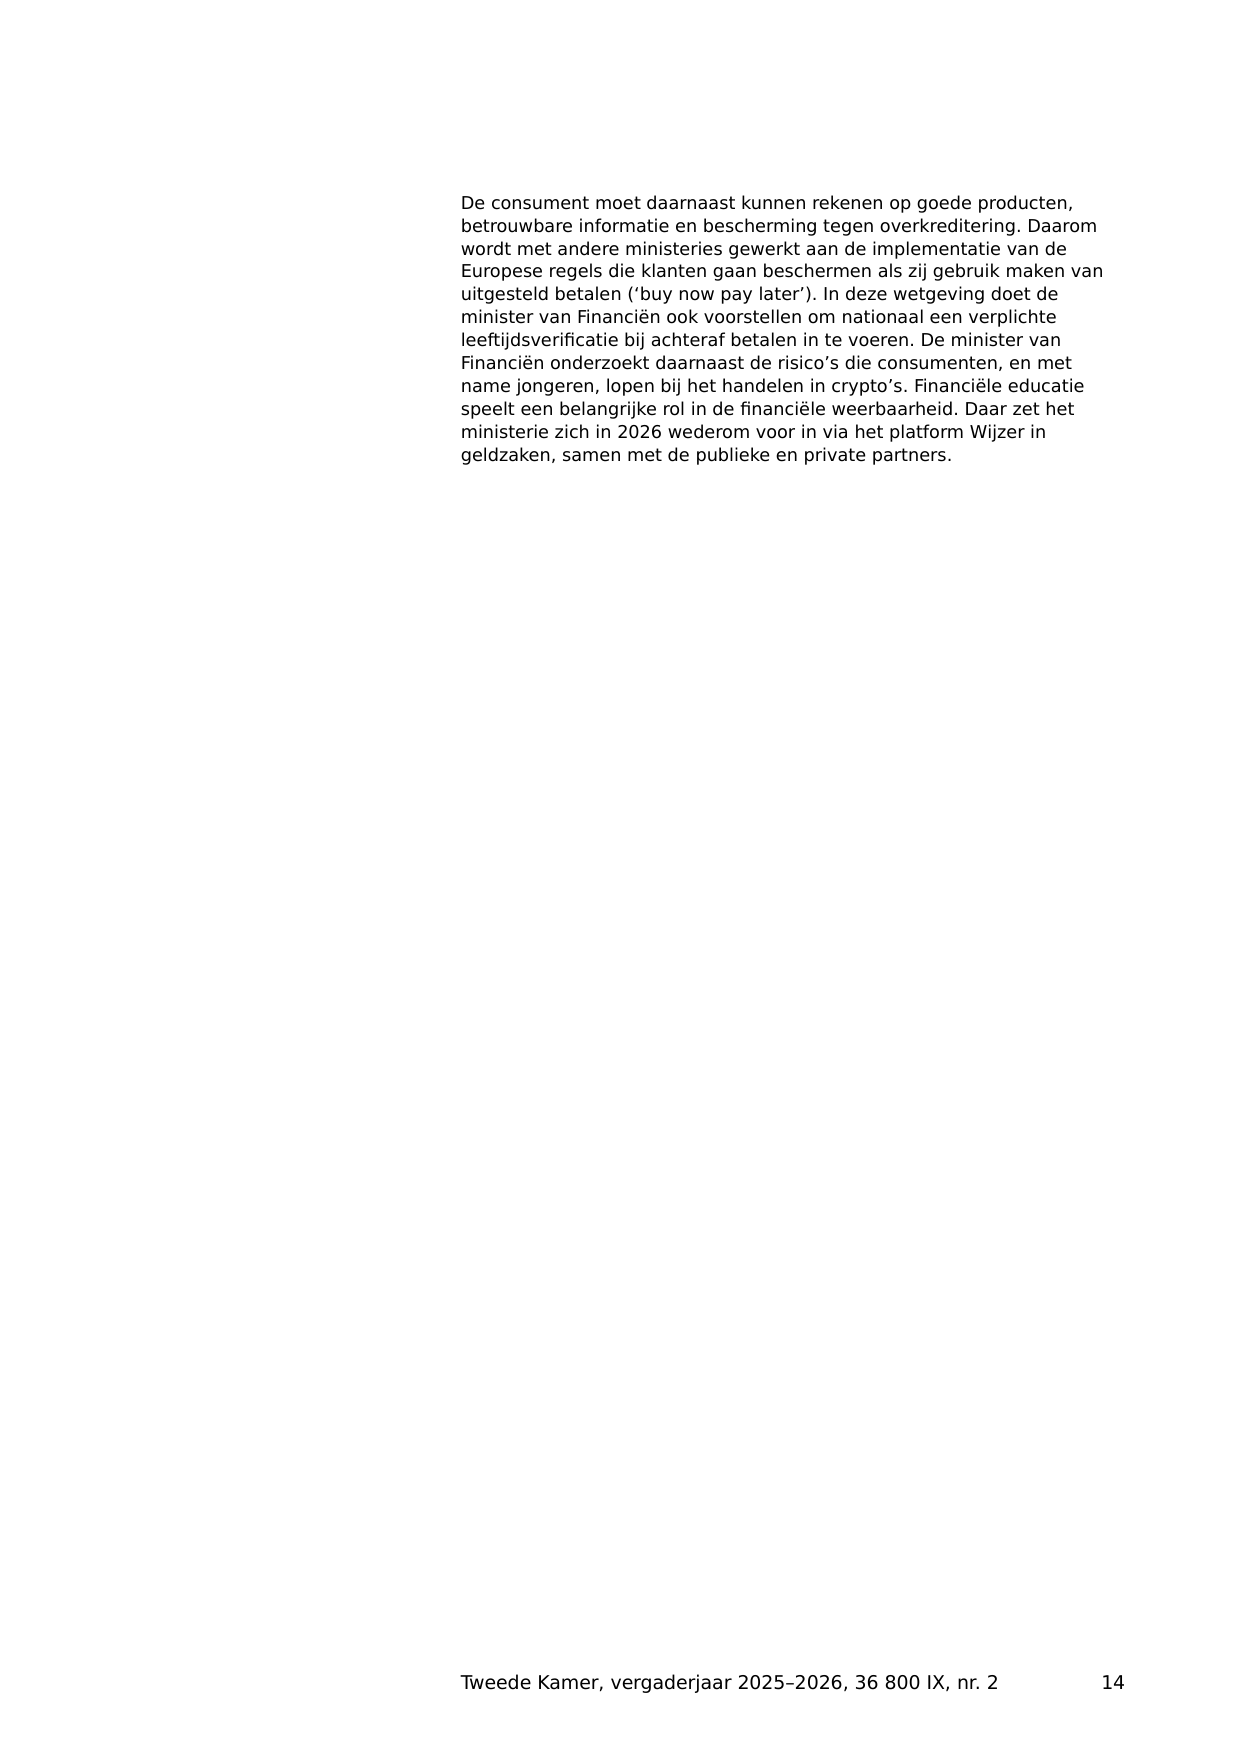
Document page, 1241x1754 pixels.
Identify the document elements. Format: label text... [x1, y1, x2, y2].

text De consument moet daarnaast kunnen rekenen op goede producten, betrouwbare informatie en bescherming tegen overkreditering. Daarom wordt met andere ministeries gewerkt aan de implementatie van de Europese regels die klanten gaan beschermen als zij gebruik maken van uitgesteld betalen (‘buy now pay later’). In deze wetgeving doet de minister van Financiën ook voorstellen om nationaal een verplichte leeftijdsverificatie bij achteraf betalen in te voeren. De minister van Financiën onderzoekt daarnaast de risico’s die consumenten, en met name jongeren, lopen bij het handelen in crypto’s. Financiële educatie speelt een belangrijke rol in de financiële weerbaarheid. Daar zet het ministerie zich in 2026 wederom voor in via het platform Wĳzer in geldzaken, samen met de publieke en private partners. [461, 191, 1125, 466]
